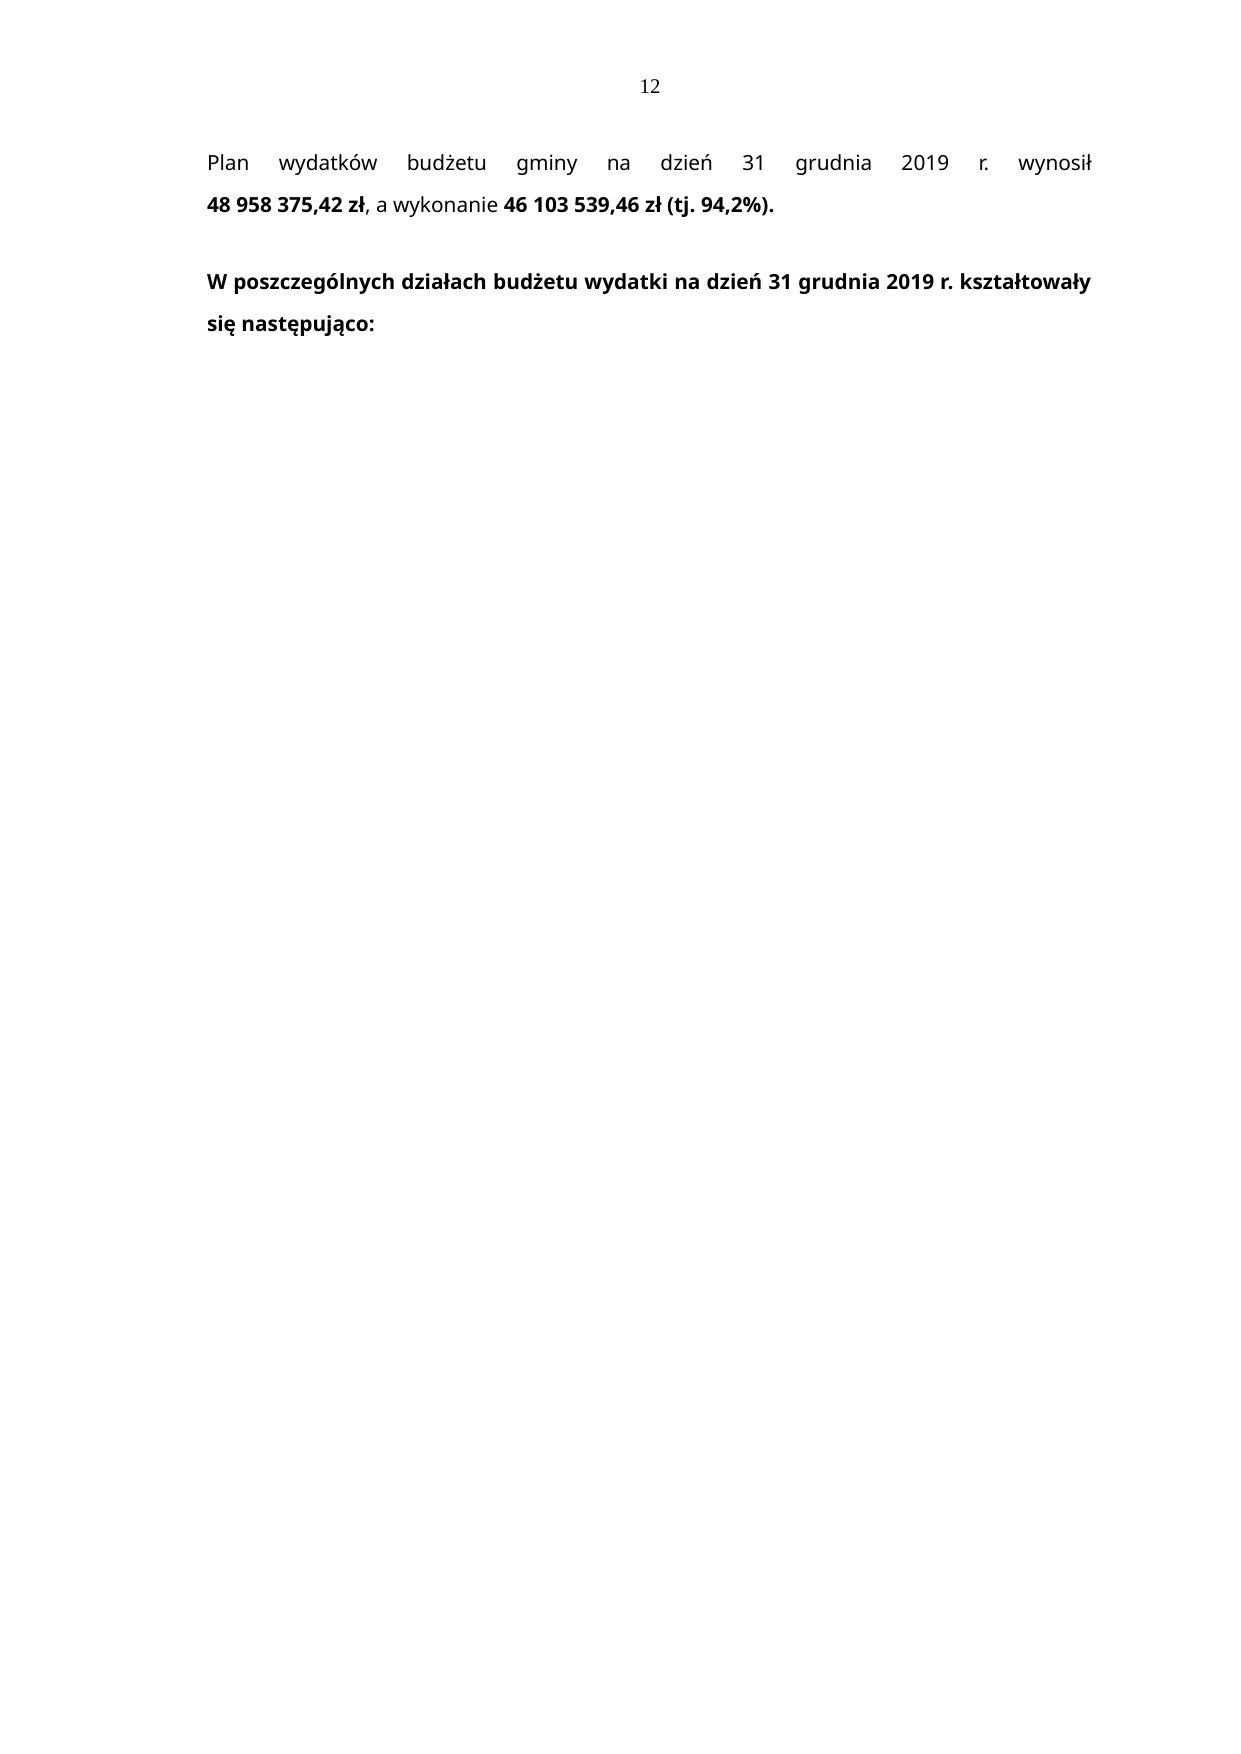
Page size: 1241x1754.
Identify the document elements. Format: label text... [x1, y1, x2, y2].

text W poszczególnych działach budżetu wydatki na dzień 31 grudnia 2019 r. kształtowały się następująco: [207, 267, 1092, 338]
text Plan wydatków budżetu gminy na dzień 31 grudnia 2019 r. wynosił 48 958 375,42 zł, a wykonanie 46 103 539,46 zł (tj. 94,2%). [207, 148, 1092, 219]
